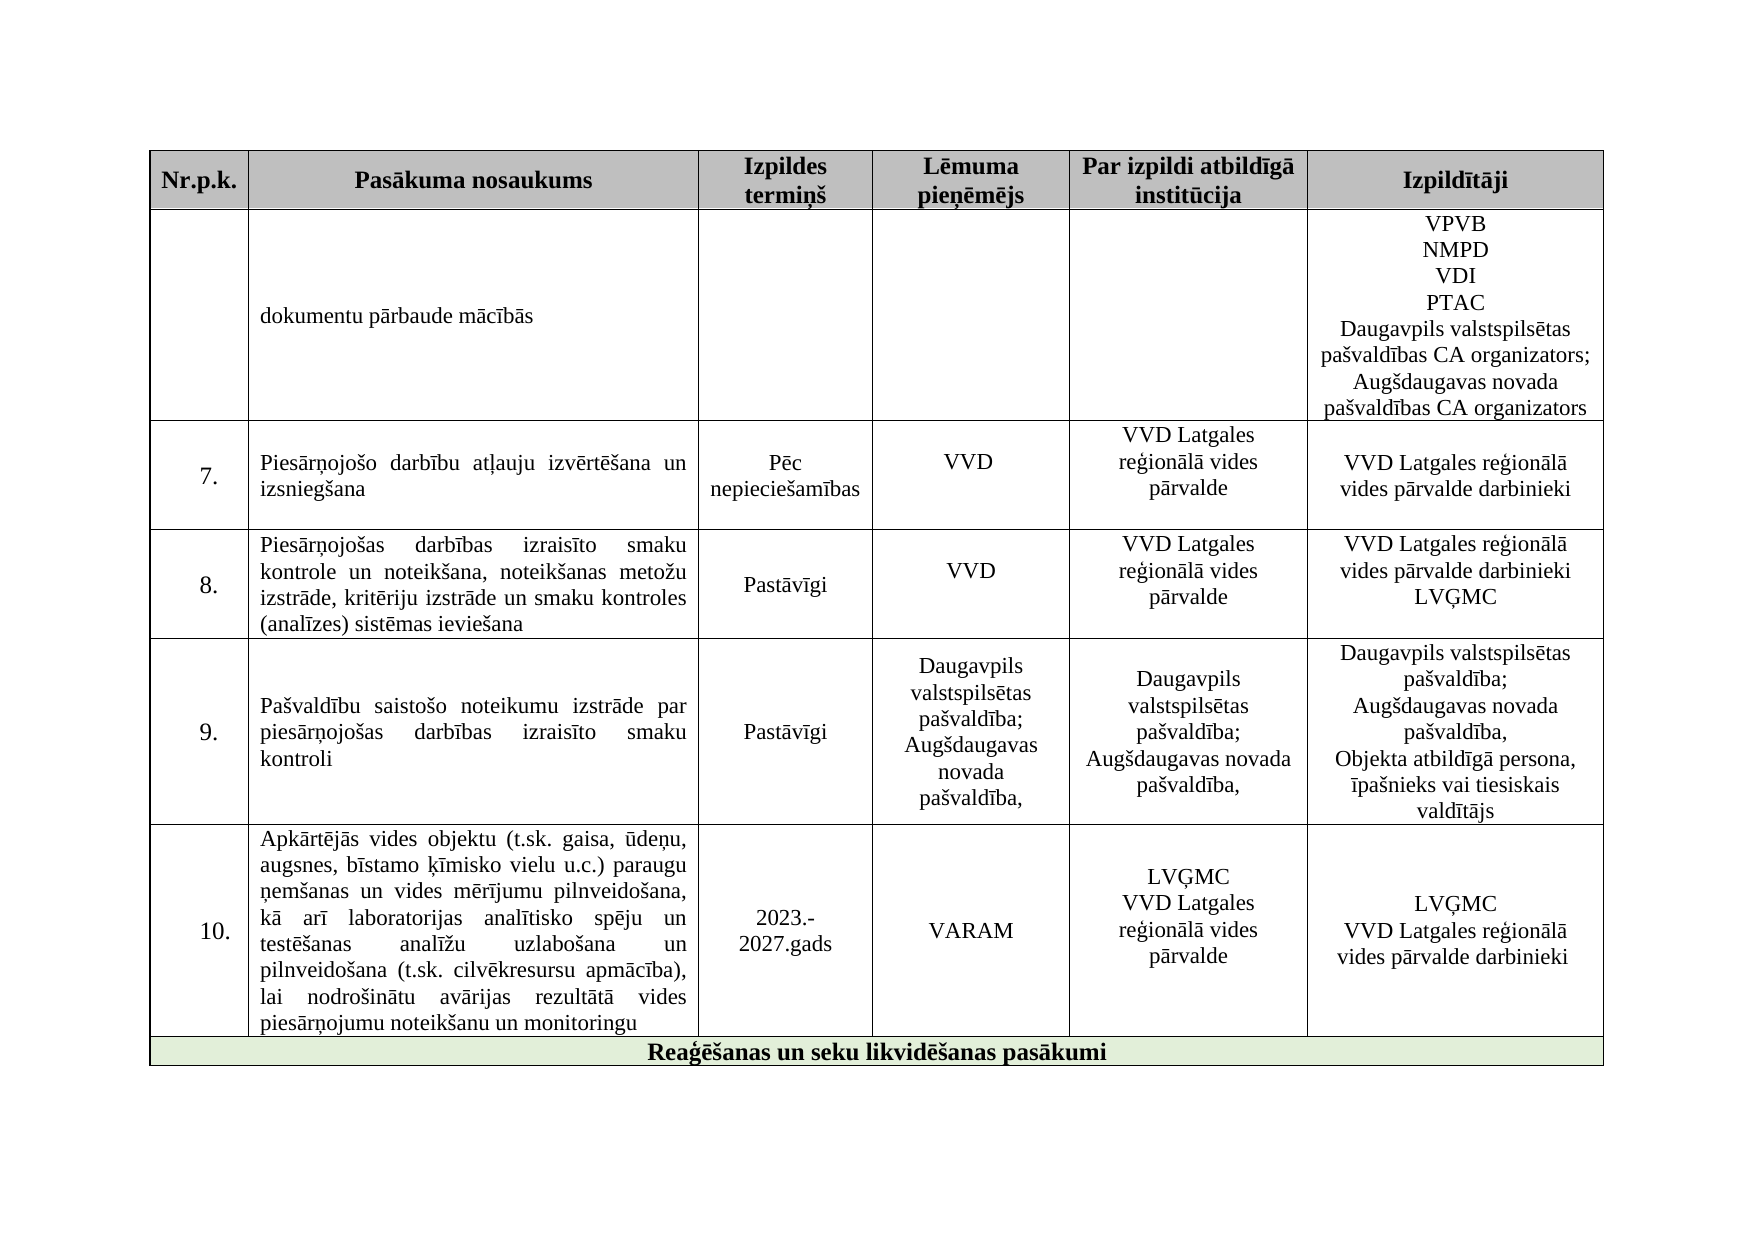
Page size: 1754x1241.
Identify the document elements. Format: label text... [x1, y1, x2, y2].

table_cell Pašvaldību saistošo noteikumu izstrāde par piesārņojošas darbības izraisīto smaku kontroli [249, 639, 698, 824]
table_cell [151, 421, 248, 529]
table_header Pasākuma nosaukums [249, 151, 698, 208]
table_cell Reaģēšanas un seku likvidēšanas pasākumi [151, 1037, 1603, 1065]
table_cell Pēc nepieciešamības [699, 421, 872, 529]
table_cell VARAM [873, 825, 1069, 1036]
table_header Izpildes termiņš [699, 151, 872, 208]
table_header Par izpildi atbildīgā institūcija [1070, 151, 1307, 208]
table_cell Daugavpils valstspilsētas pašvaldība; Augšdaugavas novada pašvaldība, Objekta atbildīgā persona, īpašnieks vai tiesiskais valdītājs [1308, 639, 1603, 824]
table_cell LVĢMC VVD Latgales reģionālā vides pārvalde darbinieki [1308, 825, 1603, 1036]
table_cell [873, 210, 1069, 420]
table_cell 2023.-2027.gads [699, 825, 872, 1036]
table_cell [151, 530, 248, 638]
table_cell Piesārņojošas darbības izraisīto smaku kontrole un noteikšana, noteikšanas metožu izstrāde, kritēriju izstrāde un smaku kontroles (analīzes) sistēmas ieviešana [249, 530, 698, 638]
table_cell Pastāvīgi [699, 530, 872, 638]
table_cell VVD [873, 530, 1069, 638]
table_cell Daugavpils valstspilsētas pašvaldība; Augšdaugavas novada pašvaldība, [1070, 639, 1307, 824]
table_header Izpildītāji [1308, 151, 1603, 208]
table_cell Pastāvīgi [699, 639, 872, 824]
table_cell [151, 639, 248, 824]
table_cell VVD Latgales reģionālā vides pārvalde darbinieki [1308, 421, 1603, 529]
table_cell VVD Latgales reģionālā vides pārvalde [1070, 421, 1307, 529]
table_cell VPVB NMPD VDI PTAC Daugavpils valstspilsētas pašvaldības CA organizators; Augšdaugavas novada pašvaldības CA organizators [1308, 210, 1603, 420]
table_cell dokumentu pārbaude mācībās [249, 210, 698, 420]
table_cell LVĢMC VVD Latgales reģionālā vides pārvalde [1070, 825, 1307, 1036]
table_cell VVD Latgales reģionālā vides pārvalde darbinieki LVĢMC [1308, 530, 1603, 638]
table_cell Daugavpils valstspilsētas pašvaldība; Augšdaugavas novada pašvaldība, [873, 639, 1069, 824]
table_cell Apkārtējās vides objektu (t.sk. gaisa, ūdeņu, augsnes, bīstamo ķīmisko vielu u.c.) paraugu ņemšanas un vides mērījumu pilnveidošana, kā arī laboratorijas analītisko spēju un testēšanas analīžu uzlabošana un pilnveidošana (t.sk. cilvēkresursu apmācība), lai nodrošinātu avārijas rezultātā vides piesārņojumu noteikšanu un monitoringu [249, 825, 698, 1036]
table_cell [151, 825, 248, 1036]
table_header Lēmuma pieņēmējs [873, 151, 1069, 208]
table_cell VVD Latgales reģionālā vides pārvalde [1070, 530, 1307, 638]
table_cell VVD [873, 421, 1069, 529]
table_cell [699, 210, 872, 420]
table_cell [1070, 210, 1307, 420]
table_cell Piesārņojošo darbību atļauju izvērtēšana un izsniegšana [249, 421, 698, 529]
table_header Nr.p.k. [151, 151, 248, 208]
table_cell [151, 210, 248, 420]
